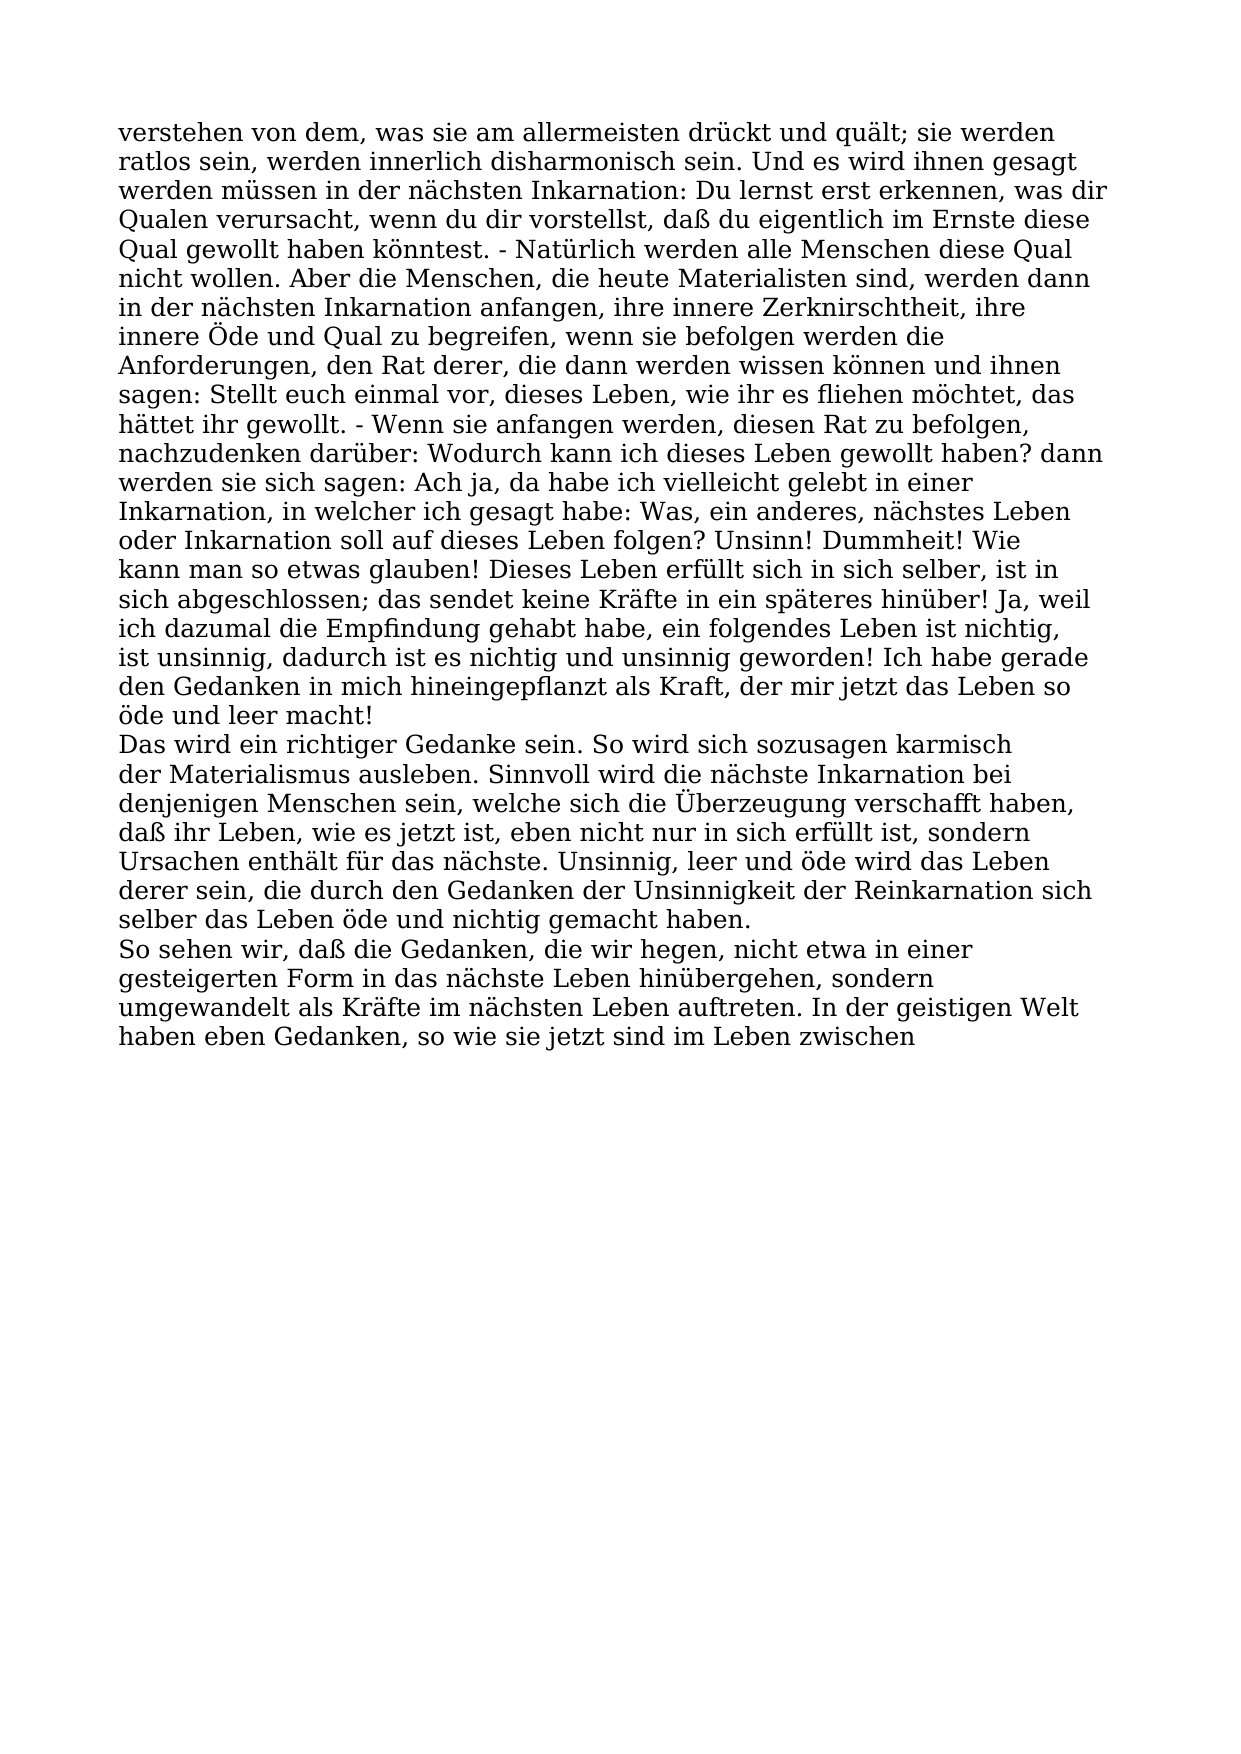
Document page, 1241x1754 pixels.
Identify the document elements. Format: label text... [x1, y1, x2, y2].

text Anforderungen, den Rat derer, die dann werden wissen können und ihnen [118, 351, 1122, 381]
text Das wird ein richtiger Gedanke sein. So wird sich sozusagen karmisch [118, 731, 1122, 760]
text kann man so etwas glauben! Dieses Leben erfüllt sich in sich selber, ist in [118, 556, 1122, 585]
text ratlos sein, werden innerlich disharmonisch sein. Und es wird ihnen gesagt [118, 147, 1122, 176]
text daß ihr Leben, wie es jetzt ist, eben nicht nur in sich erfüllt ist, sondern [118, 818, 1122, 847]
text Qualen verursacht, wenn du dir vorstellst, daß du eigentlich im Ernste diese [118, 206, 1122, 235]
text öde und leer macht! [118, 701, 1122, 731]
text Qual gewollt haben könntest. - Natürlich werden alle Menschen diese Qual [118, 235, 1122, 264]
text gesteigerten Form in das nächste Leben hinübergehen, sondern [118, 964, 1122, 993]
text ist unsinnig, dadurch ist es nichtig und unsinnig geworden! Ich habe gerade [118, 643, 1122, 672]
text haben eben Gedanken, so wie sie jetzt sind im Leben zwischen [118, 1022, 1122, 1051]
text innere Öde und Qual zu begreifen, wenn sie befolgen werden die [118, 322, 1122, 351]
text sagen: Stellt euch einmal vor, dieses Leben, wie ihr es fliehen möchtet, das [118, 381, 1122, 410]
text den Gedanken in mich hineingepflanzt als Kraft, der mir jetzt das Leben so [118, 672, 1122, 701]
text der Materialismus ausleben. Sinnvoll wird die nächste Inkarnation bei [118, 760, 1122, 789]
text hättet ihr gewollt. - Wenn sie anfangen werden, diesen Rat zu befolgen, [118, 410, 1122, 439]
text umgewandelt als Kräfte im nächsten Leben auftreten. In der geistigen Welt [118, 993, 1122, 1022]
text nachzudenken darüber: Wodurch kann ich dieses Leben gewollt haben? dann werden sie sich sagen: Ach ja, da habe ich vielleicht gelebt in einer [118, 439, 1122, 497]
text derer sein, die durch den Gedanken der Unsinnigkeit der Reinkarnation sich [118, 876, 1122, 906]
text So sehen wir, daß die Gedanken, die wir hegen, nicht etwa in einer [118, 935, 1122, 964]
text sich abgeschlossen; das sendet keine Kräfte in ein späteres hinüber! Ja, weil [118, 585, 1122, 614]
text ich dazumal die Empfindung gehabt habe, ein folgendes Leben ist nichtig, [118, 614, 1122, 643]
text selber das Leben öde und nichtig gemacht haben. [118, 906, 1122, 935]
text nicht wollen. Aber die Menschen, die heute Materialisten sind, werden dann [118, 264, 1122, 293]
text denjenigen Menschen sein, welche sich die Überzeugung verschafft haben, [118, 789, 1122, 818]
text verstehen von dem, was sie am allermeisten drückt und quält; sie werden [118, 118, 1122, 147]
text oder Inkarnation soll auf dieses Leben folgen? Unsinn! Dummheit! Wie [118, 526, 1122, 556]
text Inkarnation, in welcher ich gesagt habe: Was, ein anderes, nächstes Leben [118, 497, 1122, 526]
text Ursachen enthält für das nächste. Unsinnig, leer und öde wird das Leben [118, 847, 1122, 876]
text in der nächsten Inkarnation anfangen, ihre innere Zerknirschtheit, ihre [118, 293, 1122, 322]
text werden müssen in der nächsten Inkarnation: Du lernst erst erkennen, was dir [118, 176, 1122, 206]
